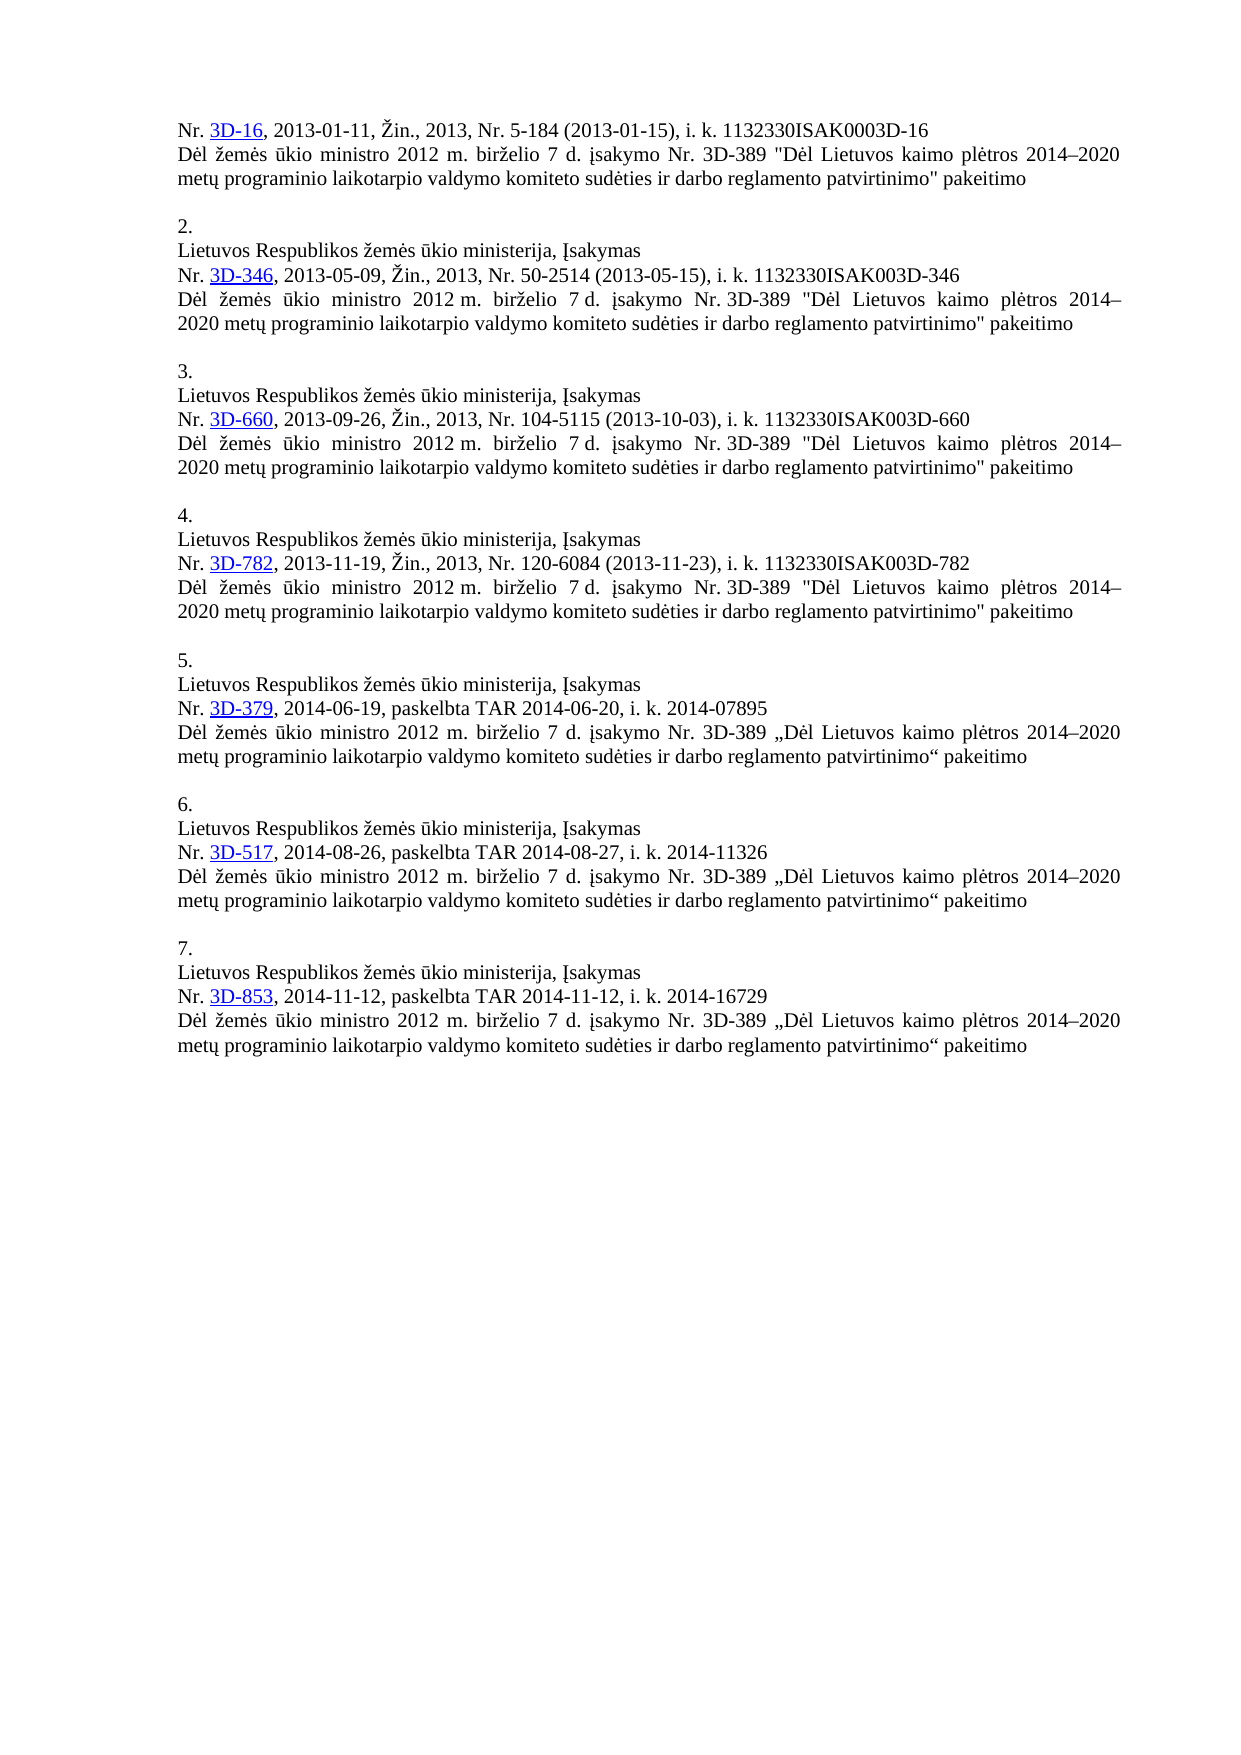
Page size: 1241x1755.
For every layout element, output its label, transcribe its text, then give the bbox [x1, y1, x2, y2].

text Dėl žemės ūkio ministro 2012 m. birželio 7 d. įsakymo Nr. 3D-389 "Dėl Lietuvos kaimo plėtros 2014–2020 metų programinio laikotarpio valdymo komiteto sudėties ir darbo reglamento patvirtinimo" pakeitimo [177, 575, 1122, 623]
text 2. [177, 214, 1122, 238]
text Nr. 3D-660, 2013-09-26, Žin., 2013, Nr. 104-5115 (2013-10-03), i. k. 1132330ISAK003D-660 [177, 407, 1122, 431]
text 7. [177, 936, 1122, 960]
text Nr. 3D-16, 2013-01-11, Žin., 2013, Nr. 5-184 (2013-01-15), i. k. 1132330ISAK0003D-16 [177, 118, 1122, 142]
text Lietuvos Respublikos žemės ūkio ministerija, Įsakymas [177, 960, 1122, 984]
text Lietuvos Respublikos žemės ūkio ministerija, Įsakymas [177, 816, 1122, 840]
text Dėl žemės ūkio ministro 2012 m. birželio 7 d. įsakymo Nr. 3D-389 „Dėl Lietuvos kaimo plėtros 2014–2020 metų programinio laikotarpio valdymo komiteto sudėties ir darbo reglamento patvirtinimo“ pakeitimo [177, 1008, 1122, 1057]
text Nr. 3D-379, 2014-06-19, paskelbta TAR 2014-06-20, i. k. 2014-07895 [177, 696, 1122, 720]
text Dėl žemės ūkio ministro 2012 m. birželio 7 d. įsakymo Nr. 3D-389 „Dėl Lietuvos kaimo plėtros 2014–2020 metų programinio laikotarpio valdymo komiteto sudėties ir darbo reglamento patvirtinimo“ pakeitimo [177, 864, 1122, 912]
text 5. [177, 647, 1122, 672]
text Lietuvos Respublikos žemės ūkio ministerija, Įsakymas [177, 238, 1122, 262]
text 3. [177, 359, 1122, 383]
text 6. [177, 792, 1122, 816]
text Dėl žemės ūkio ministro 2012 m. birželio 7 d. įsakymo Nr. 3D-389 "Dėl Lietuvos kaimo plėtros 2014–2020 metų programinio laikotarpio valdymo komiteto sudėties ir darbo reglamento patvirtinimo" pakeitimo [177, 287, 1122, 335]
text Lietuvos Respublikos žemės ūkio ministerija, Įsakymas [177, 672, 1122, 696]
text Nr. 3D-517, 2014-08-26, paskelbta TAR 2014-08-27, i. k. 2014-11326 [177, 840, 1122, 864]
text Nr. 3D-346, 2013-05-09, Žin., 2013, Nr. 50-2514 (2013-05-15), i. k. 1132330ISAK003D-346 [177, 262, 1122, 287]
text 4. [177, 503, 1122, 527]
text Lietuvos Respublikos žemės ūkio ministerija, Įsakymas [177, 383, 1122, 407]
text Lietuvos Respublikos žemės ūkio ministerija, Įsakymas [177, 527, 1122, 551]
text Dėl žemės ūkio ministro 2012 m. birželio 7 d. įsakymo Nr. 3D-389 "Dėl Lietuvos kaimo plėtros 2014–2020 metų programinio laikotarpio valdymo komiteto sudėties ir darbo reglamento patvirtinimo" pakeitimo [177, 431, 1122, 479]
text Nr. 3D-853, 2014-11-12, paskelbta TAR 2014-11-12, i. k. 2014-16729 [177, 984, 1122, 1008]
text Dėl žemės ūkio ministro 2012 m. birželio 7 d. įsakymo Nr. 3D-389 „Dėl Lietuvos kaimo plėtros 2014–2020 metų programinio laikotarpio valdymo komiteto sudėties ir darbo reglamento patvirtinimo“ pakeitimo [177, 720, 1122, 768]
text Nr. 3D-782, 2013-11-19, Žin., 2013, Nr. 120-6084 (2013-11-23), i. k. 1132330ISAK003D-782 [177, 551, 1122, 575]
text Dėl žemės ūkio ministro 2012 m. birželio 7 d. įsakymo Nr. 3D-389 "Dėl Lietuvos kaimo plėtros 2014–2020 metų programinio laikotarpio valdymo komiteto sudėties ir darbo reglamento patvirtinimo" pakeitimo [177, 142, 1122, 190]
